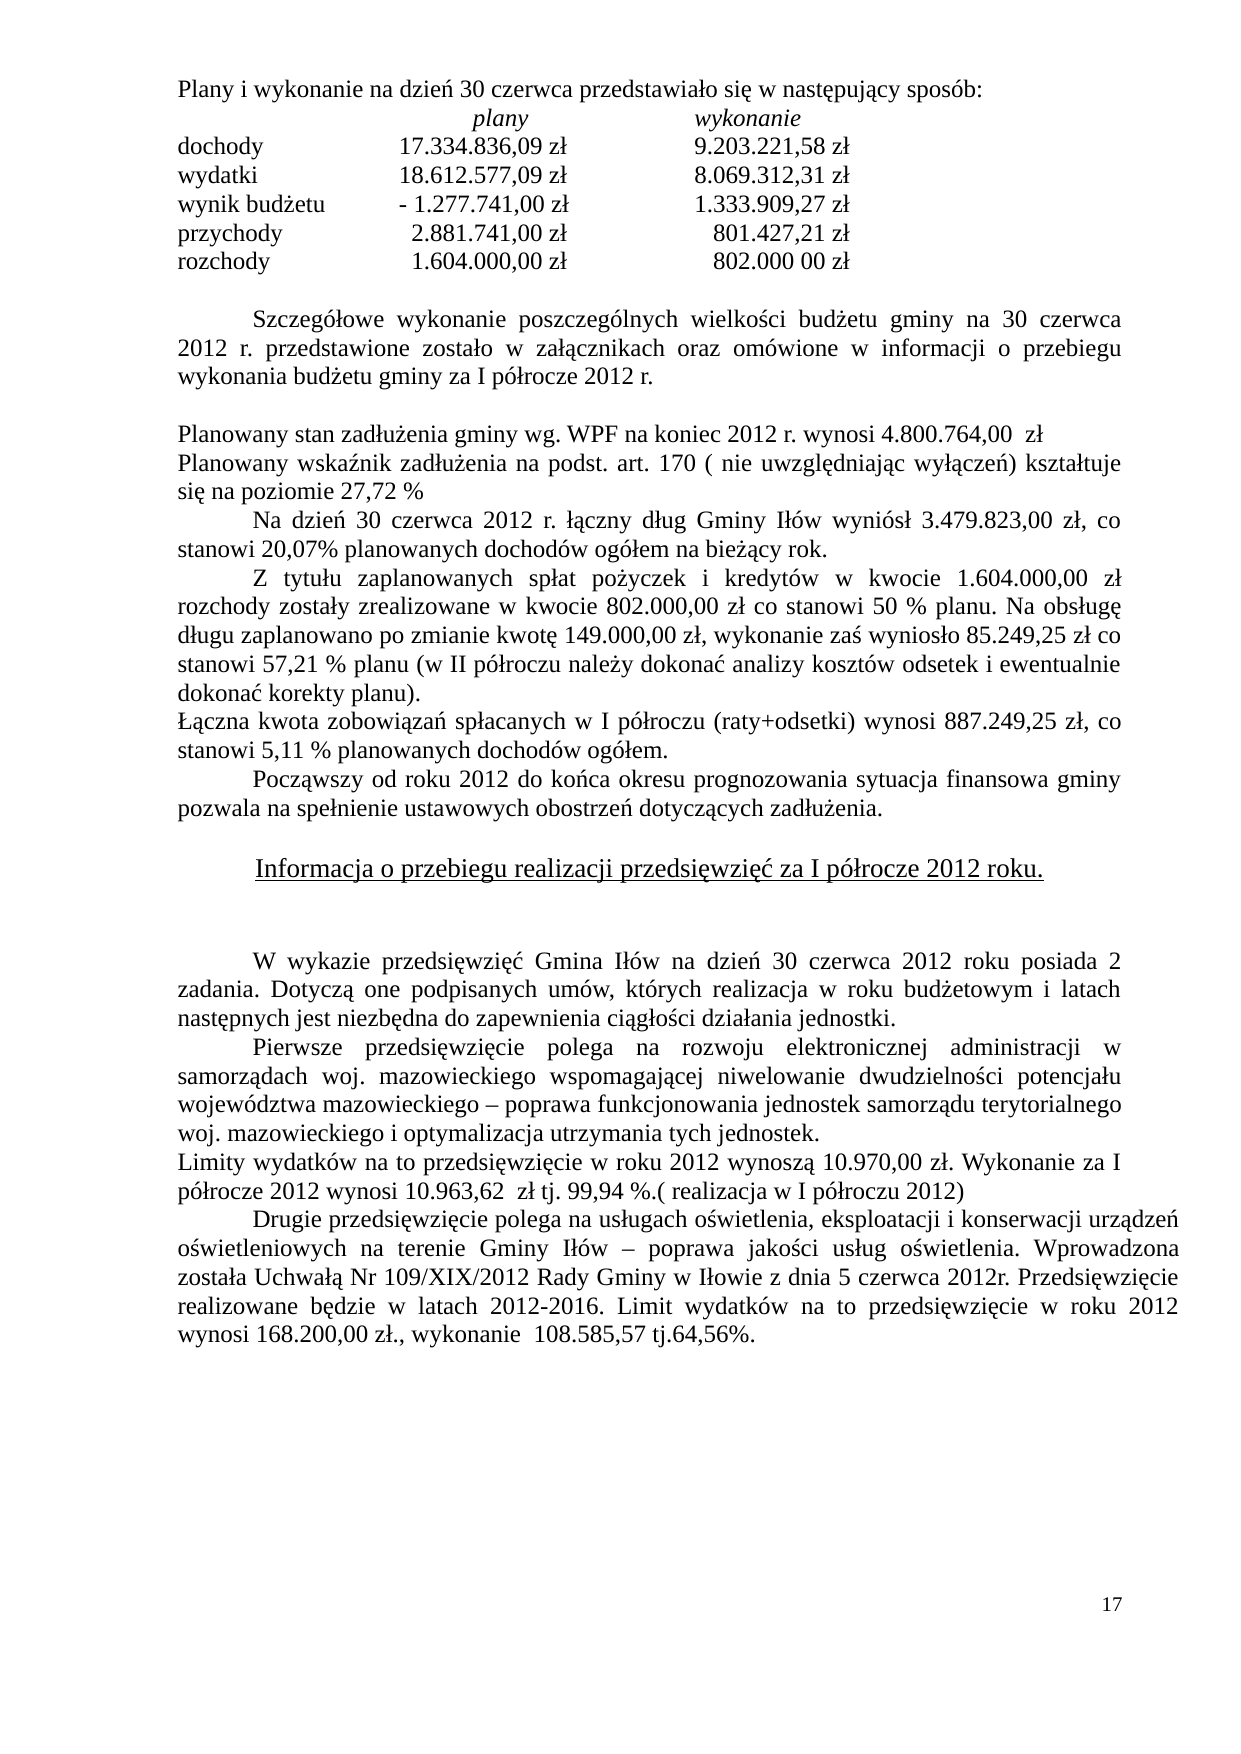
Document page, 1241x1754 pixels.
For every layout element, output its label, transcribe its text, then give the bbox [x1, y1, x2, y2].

text dochody 17.334.836,09 zł 9.203.221,58 zł [177, 131, 1180, 160]
text W wykazie przedsięwzięć Gmina Iłów na dzień 30 czerwca 2012 roku posiada 2 zadania. Dotyczą one podpisanych umów, których realizacja w roku budżetowym i latach następnych jest niezbędna do zapewnienia ciągłości działania jednostki. [177, 946, 1122, 1032]
text Pierwsze przedsięwzięcie polega na rozwoju elektronicznej administracji w samorządach woj. mazowieckiego wspomagającej niwelowanie dwudzielności potencjału województwa mazowieckiego – poprawa funkcjonowania jednostek samorządu terytorialnego woj. mazowieckiego i optymalizacja utrzymania tych jednostek. [177, 1032, 1122, 1147]
text Planowany wskaźnik zadłużenia na podst. art. 170 ( nie uwzględniając wyłączeń) kształtuje się na poziomie 27,72 % [177, 448, 1122, 505]
text Limity wydatków na to przedsięwzięcie w roku 2012 wynoszą 10.970,00 zł. Wykonanie za I półrocze 2012 wynosi 10.963,62 zł tj. 99,94 %.( realizacja w I półroczu 2012) [177, 1147, 1122, 1204]
text Na dzień 30 czerwca 2012 r. łączny dług Gminy Iłów wyniósł 3.479.823,00 zł, co stanowi 20,07% planowanych dochodów ogółem na bieżący rok. [177, 505, 1122, 563]
text Informacja o przebiegu realizacji przedsięwzięć za I półrocze 2012 roku. [177, 852, 1122, 884]
text Łączna kwota zobowiązań spłacanych w I półroczu (raty+odsetki) wynosi 887.249,25 zł, co stanowi 5,11 % planowanych dochodów ogółem. [177, 706, 1122, 764]
text Począwszy od roku 2012 do końca okresu prognozowania sytuacja finansowa gminy pozwala na spełnienie ustawowych obostrzeń dotyczących zadłużenia. [177, 764, 1122, 821]
text Z tytułu zaplanowanych spłat pożyczek i kredytów w kwocie 1.604.000,00 zł rozchody zostały zrealizowane w kwocie 802.000,00 zł co stanowi 50 % planu. Na obsługę długu zaplanowano po zmianie kwotę 149.000,00 zł, wykonanie zaś wyniosło 85.249,25 zł co stanowi 57,21 % planu (w II półroczu należy dokonać analizy kosztów odsetek i ewentualnie dokonać korekty planu). [177, 563, 1122, 706]
text Szczegółowe wykonanie poszczególnych wielkości budżetu gminy na 30 czerwca 2012 r. przedstawione zostało w załącznikach oraz omówione w informacji o przebiegu wykonania budżetu gminy za I półrocze 2012 r. [177, 304, 1122, 390]
text rozchody 1.604.000,00 zł 802.000 00 zł [177, 246, 1180, 275]
text Planowany stan zadłużenia gminy wg. WPF na koniec 2012 r. wynosi 4.800.764,00 zł [177, 419, 1122, 448]
text Plany i wykonanie na dzień 30 czerwca przedstawiało się w następujący sposób: [177, 74, 1180, 103]
text przychody 2.881.741,00 zł 801.427,21 zł [177, 218, 1180, 246]
text wydatki 18.612.577,09 zł 8.069.312,31 zł [177, 160, 1180, 189]
text wynik budżetu - 1.277.741,00 zł 1.333.909,27 zł [177, 189, 1180, 218]
text Drugie przedsięwzięcie polega na usługach oświetlenia, eksploatacji i konserwacji urządzeń oświetleniowych na terenie Gminy Iłów – poprawa jakości usług oświetlenia. Wprowadzona została Uchwałą Nr 109/XIX/2012 Rady Gminy w Iłowie z dnia 5 czerwca 2012r. Przedsięwzięcie realizowane będzie w latach 2012-2016. Limit wydatków na to przedsięwzięcie w roku 2012 wynosi 168.200,00 zł., wykonanie 108.585,57 tj.64,56%. [177, 1204, 1180, 1348]
text plany wykonanie [177, 103, 1180, 131]
